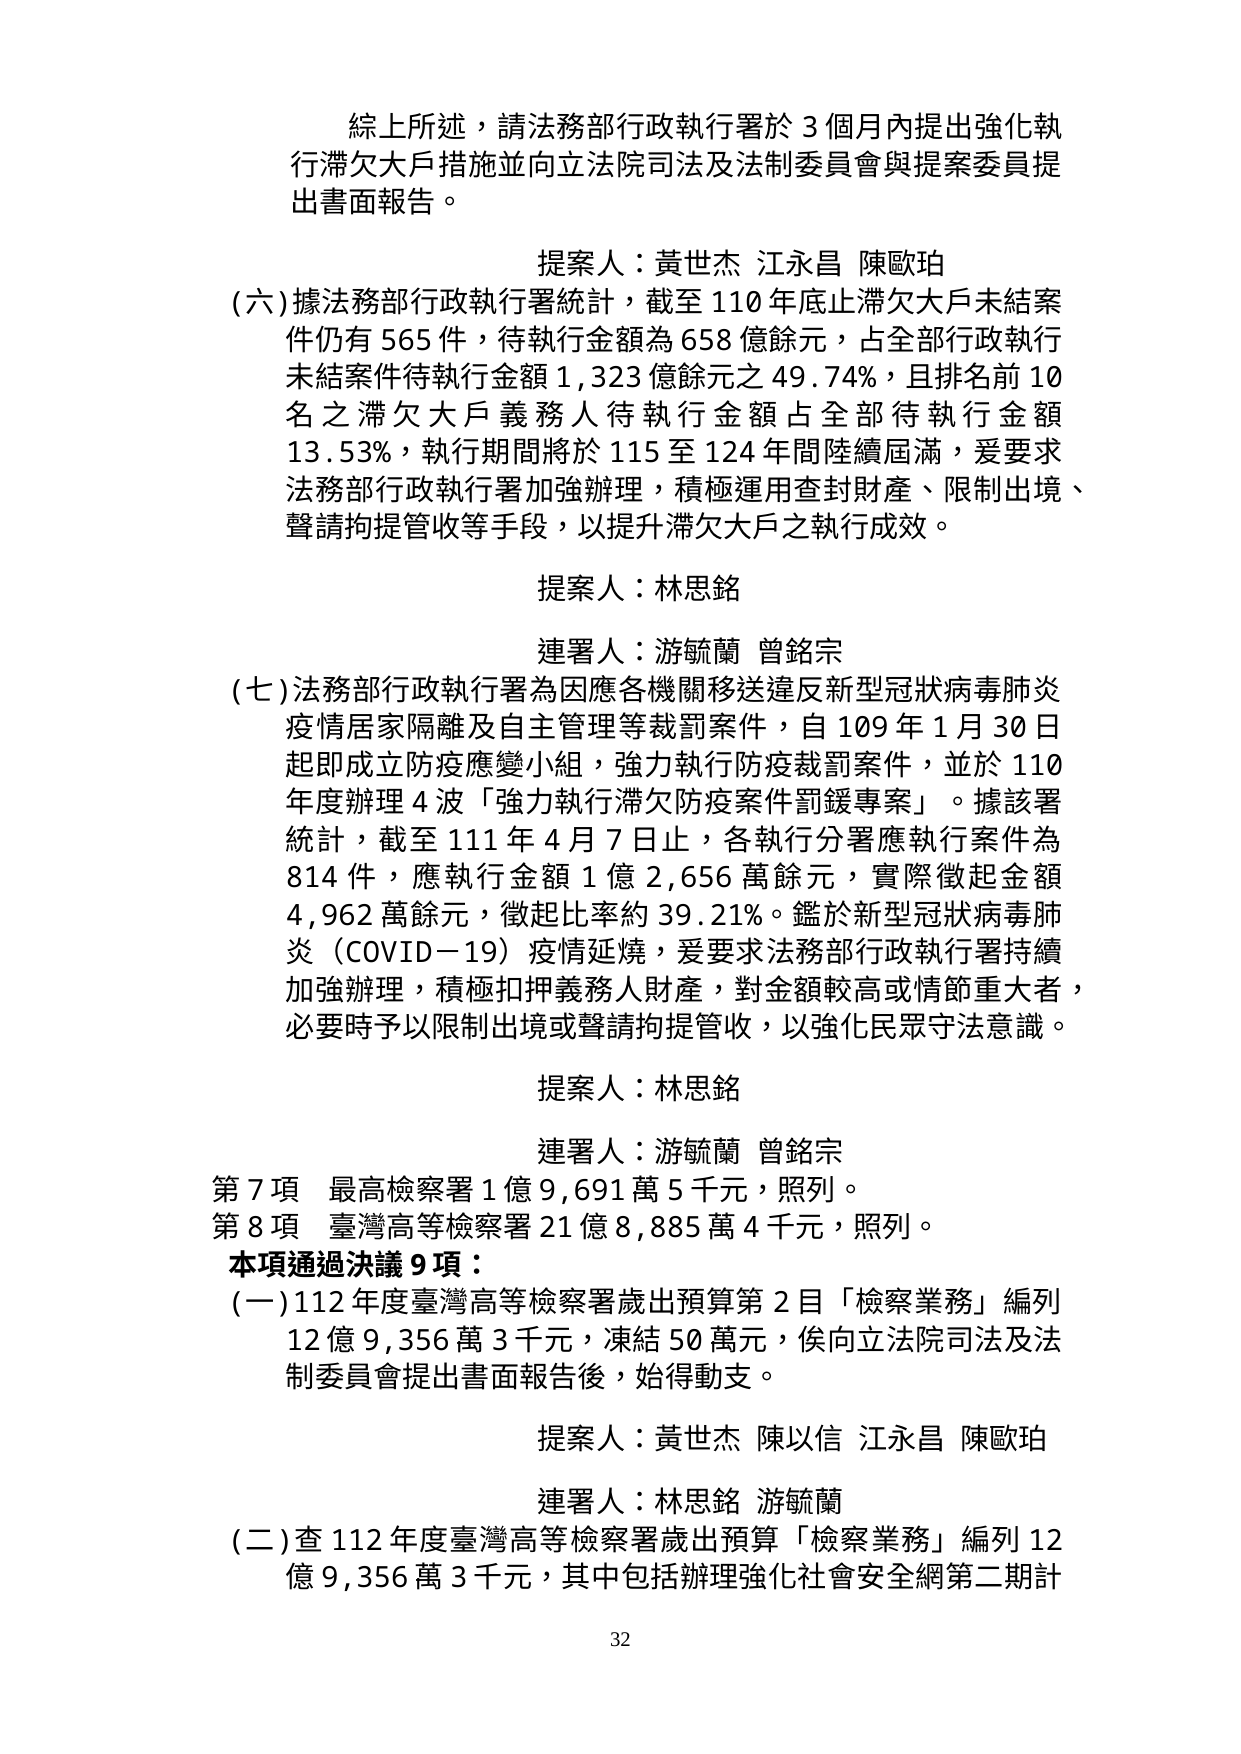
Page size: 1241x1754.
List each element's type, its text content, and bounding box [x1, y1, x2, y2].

text (七)法務部行政執行署為因應各機關移送違反新型冠狀病毒肺炎疫情居家隔離及自主管理等裁罰案件，自109年1月30日起即成立防疫應變小組，強力執行防疫裁罰案件，並於110年度辦理4波「強力執行滯欠防疫案件罰鍰專案」。據該署統計，截至111年4月7日止，各執行分署應執行案件為814件，應執行金額1億2,656萬餘元，實際徵起金額4,962萬餘元，徵起比率約39.21%。鑑於新型冠狀病毒肺炎（COVID－19）疫情延燒，爰要求法務部行政執行署持續加強辦理，積極扣押義務人財產，對金額較高或情節重大者，必要時予以限制出境或聲請拘提管收，以強化民眾守法意識。 [227, 670, 1063, 1045]
text 第7項 最高檢察署1億9,691萬5千元，照列。 [212, 1170, 1063, 1208]
text 連署人：游毓蘭 曾銘宗 [537, 1108, 1063, 1170]
text (二)查112年度臺灣高等檢察署歲出預算「檢察業務」編列12億9,356萬3千元，其中包括辦理強化社會安全網第二期計畫等業務。然依據「強化社會安全網第二期計畫」(110至114年)規劃，由衛生福利部籌設之司法精神病房將陸續設立，未來可提供較完整醫療資源及配置安全維護人力，以收治收監護處分人，惟司法精神病房設置進度未如預期，恐影響臺灣高等檢察署所編列精神耗弱刑事犯強制診療及相關維安人力等經費之執行，爰請臺灣高等檢察署每月定期與衛生福利部承辦單位連繫，以確認司法精神病房成立進度。 [227, 1520, 1063, 1595]
text 提案人：黃世杰 陳以信 江永昌 陳歐珀 [537, 1395, 1063, 1458]
text (六)據法務部行政執行署統計，截至110年底止滯欠大戶未結案件仍有565件，待執行金額為658億餘元，占全部行政執行未結案件待執行金額1,323億餘元之49.74%，且排名前10名之滯欠大戶義務人待執行金額占全部待執行金額13.53%，執行期間將於115至124年間陸續屆滿，爰要求法務部行政執行署加強辦理，積極運用查封財產、限制出境、聲請拘提管收等手段，以提升滯欠大戶之執行成效。 [227, 283, 1063, 545]
text 本項通過決議9項： [228, 1245, 1063, 1283]
text 綜上所述，請法務部行政執行署於3個月內提出強化執行滯欠大戶措施並向立法院司法及法制委員會與提案委員提出書面報告。 [290, 108, 1063, 220]
text 連署人：林思銘 游毓蘭 [537, 1458, 1063, 1520]
text 提案人：黃世杰 江永昌 陳歐珀 [537, 220, 1063, 283]
text 連署人：游毓蘭 曾銘宗 [537, 608, 1063, 670]
text (一)112年度臺灣高等檢察署歲出預算第2目「檢察業務」編列12億9,356萬3千元，凍結50萬元，俟向立法院司法及法制委員會提出書面報告後，始得動支。 [227, 1283, 1063, 1395]
text 第8項 臺灣高等檢察署21億8,885萬4千元，照列。 [212, 1208, 1063, 1245]
text 提案人：林思銘 [537, 545, 1063, 608]
text 提案人：林思銘 [537, 1045, 1063, 1108]
